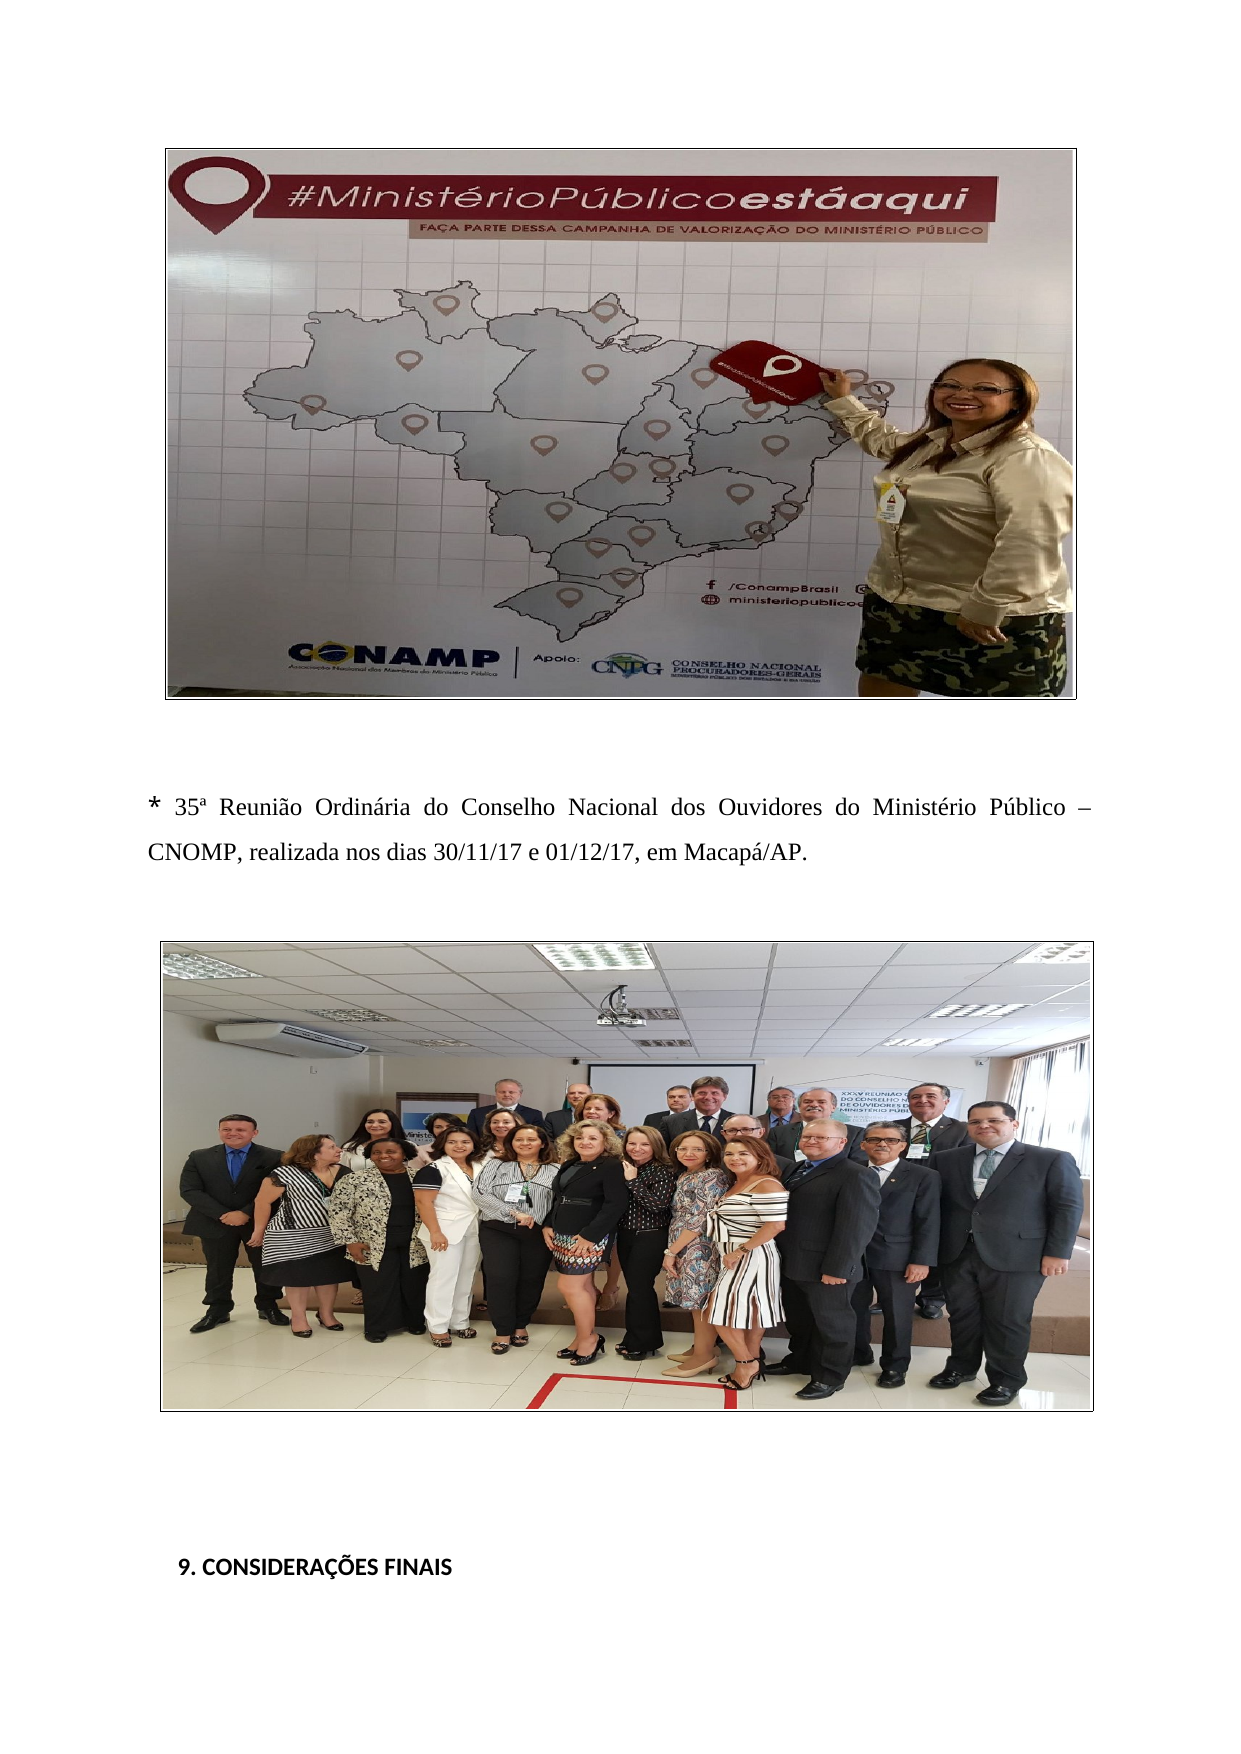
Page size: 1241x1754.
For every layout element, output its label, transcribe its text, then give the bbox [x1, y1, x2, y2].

picture [162, 943, 1090, 1409]
picture [167, 150, 1073, 697]
list 9. CONSIDERAÇÕES FINAIS [177, 1551, 1093, 1581]
text * 35ª Reunião Ordinária do Conselho Nacional dos Ouvidores do Ministério Público – CNOMP, realizada nos dias 30/11/17 e 01/12/17, em Macapá/AP. [148, 788, 1093, 865]
